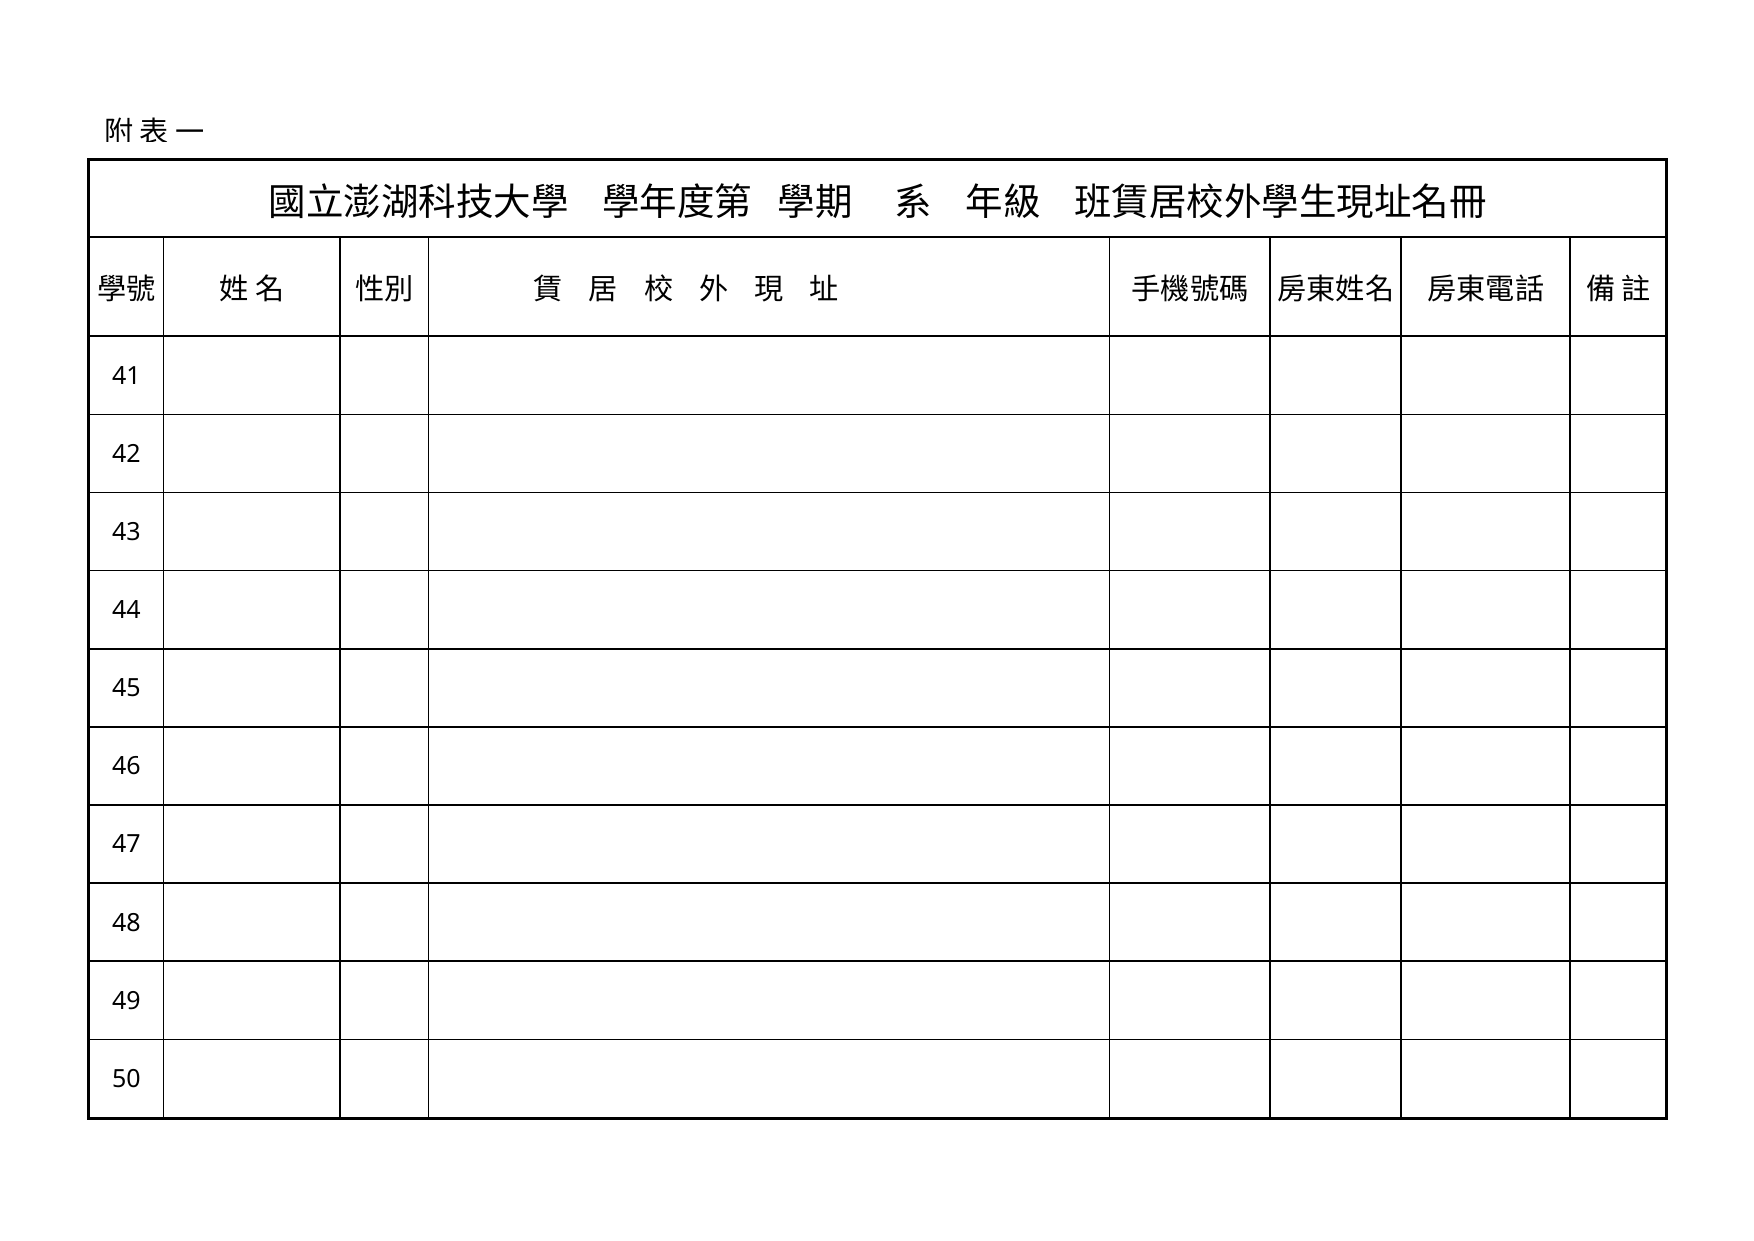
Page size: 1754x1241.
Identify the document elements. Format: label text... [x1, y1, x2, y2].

table_cell [1402, 571, 1569, 648]
table_cell [1271, 415, 1400, 492]
table_cell [1110, 962, 1269, 1038]
table_header 國立澎湖科技大學 學年度第 學期 系 年級 班賃居校外學生現址名冊 [89, 101, 246, 149]
table_cell [1271, 1040, 1400, 1117]
table_cell [1402, 728, 1569, 804]
table_cell 性別 [341, 238, 428, 335]
table_cell [1402, 493, 1569, 570]
table_cell [1271, 728, 1400, 804]
table_cell [1110, 728, 1269, 804]
table_cell [1271, 650, 1400, 726]
table_cell [429, 1040, 1109, 1117]
table_cell [1402, 337, 1569, 413]
table_cell [1110, 493, 1269, 570]
table_cell [164, 337, 339, 413]
table_cell [1271, 884, 1400, 960]
table_cell [1402, 650, 1569, 726]
table_cell [1571, 337, 1665, 413]
table_cell [1110, 415, 1269, 492]
table_cell 50 [90, 1040, 163, 1117]
table_cell [1571, 962, 1665, 1038]
table_cell [1571, 728, 1665, 804]
table_cell [429, 806, 1109, 882]
table_cell [341, 1040, 428, 1117]
table_cell [1402, 962, 1569, 1038]
table_cell 房東姓名 [1271, 238, 1400, 335]
table_cell [341, 415, 428, 492]
table_cell [429, 571, 1109, 648]
table_cell [164, 493, 339, 570]
table_cell [1110, 337, 1269, 413]
table_cell 42 [90, 415, 163, 492]
table_header 國立澎湖科技大學 學年度第 學期 系 年級 班賃居校外學生現址名冊 [90, 161, 1665, 236]
table_cell [429, 884, 1109, 960]
table_cell 48 [90, 884, 163, 960]
table_cell 44 [90, 571, 163, 648]
table_cell [1571, 884, 1665, 960]
table_cell [1271, 493, 1400, 570]
table_cell 47 [90, 806, 163, 882]
table_cell [1571, 415, 1665, 492]
table_cell [164, 806, 339, 882]
table_cell [341, 962, 428, 1038]
table_cell [164, 962, 339, 1038]
table_cell [429, 415, 1109, 492]
table_cell [1110, 884, 1269, 960]
table_cell [1110, 571, 1269, 648]
table_cell [1110, 1040, 1269, 1117]
table_cell [429, 650, 1109, 726]
table_cell [1402, 884, 1569, 960]
table_cell [164, 650, 339, 726]
table_cell [341, 884, 428, 960]
table_cell [1110, 806, 1269, 882]
table_cell [429, 493, 1109, 570]
table_cell [341, 337, 428, 413]
table_cell [1571, 650, 1665, 726]
table_cell [1402, 806, 1569, 882]
table_cell [341, 650, 428, 726]
table_cell 學號 [90, 238, 163, 335]
table_cell [1271, 806, 1400, 882]
table_cell [1271, 337, 1400, 413]
table_cell [164, 415, 339, 492]
table_cell [1571, 571, 1665, 648]
table_cell [341, 728, 428, 804]
table_cell 手機號碼 [1110, 238, 1269, 335]
table_cell [1271, 962, 1400, 1038]
table_cell 備 註 [1571, 238, 1665, 335]
table_cell 41 [90, 337, 163, 413]
table_cell [1402, 415, 1569, 492]
table_cell 45 [90, 650, 163, 726]
table_cell [1571, 806, 1665, 882]
table_cell [341, 571, 428, 648]
table_cell [1402, 1040, 1569, 1117]
table_cell [341, 806, 428, 882]
table_cell [1271, 571, 1400, 648]
table_cell [1571, 493, 1665, 570]
table_cell [429, 337, 1109, 413]
table_cell [1571, 1040, 1665, 1117]
table_cell 房東電話 [1402, 238, 1569, 335]
table_cell [164, 728, 339, 804]
table_cell [164, 884, 339, 960]
table_cell [429, 962, 1109, 1038]
table_cell 49 [90, 962, 163, 1038]
table_cell [164, 571, 339, 648]
table_cell [1110, 650, 1269, 726]
table_cell 賃 居 校 外 現 址 [429, 238, 1109, 335]
table_cell [341, 493, 428, 570]
table_cell [164, 1040, 339, 1117]
table_cell 43 [90, 493, 163, 570]
table_cell 姓 名 [164, 238, 339, 335]
table_cell 46 [90, 728, 163, 804]
table_cell [429, 728, 1109, 804]
